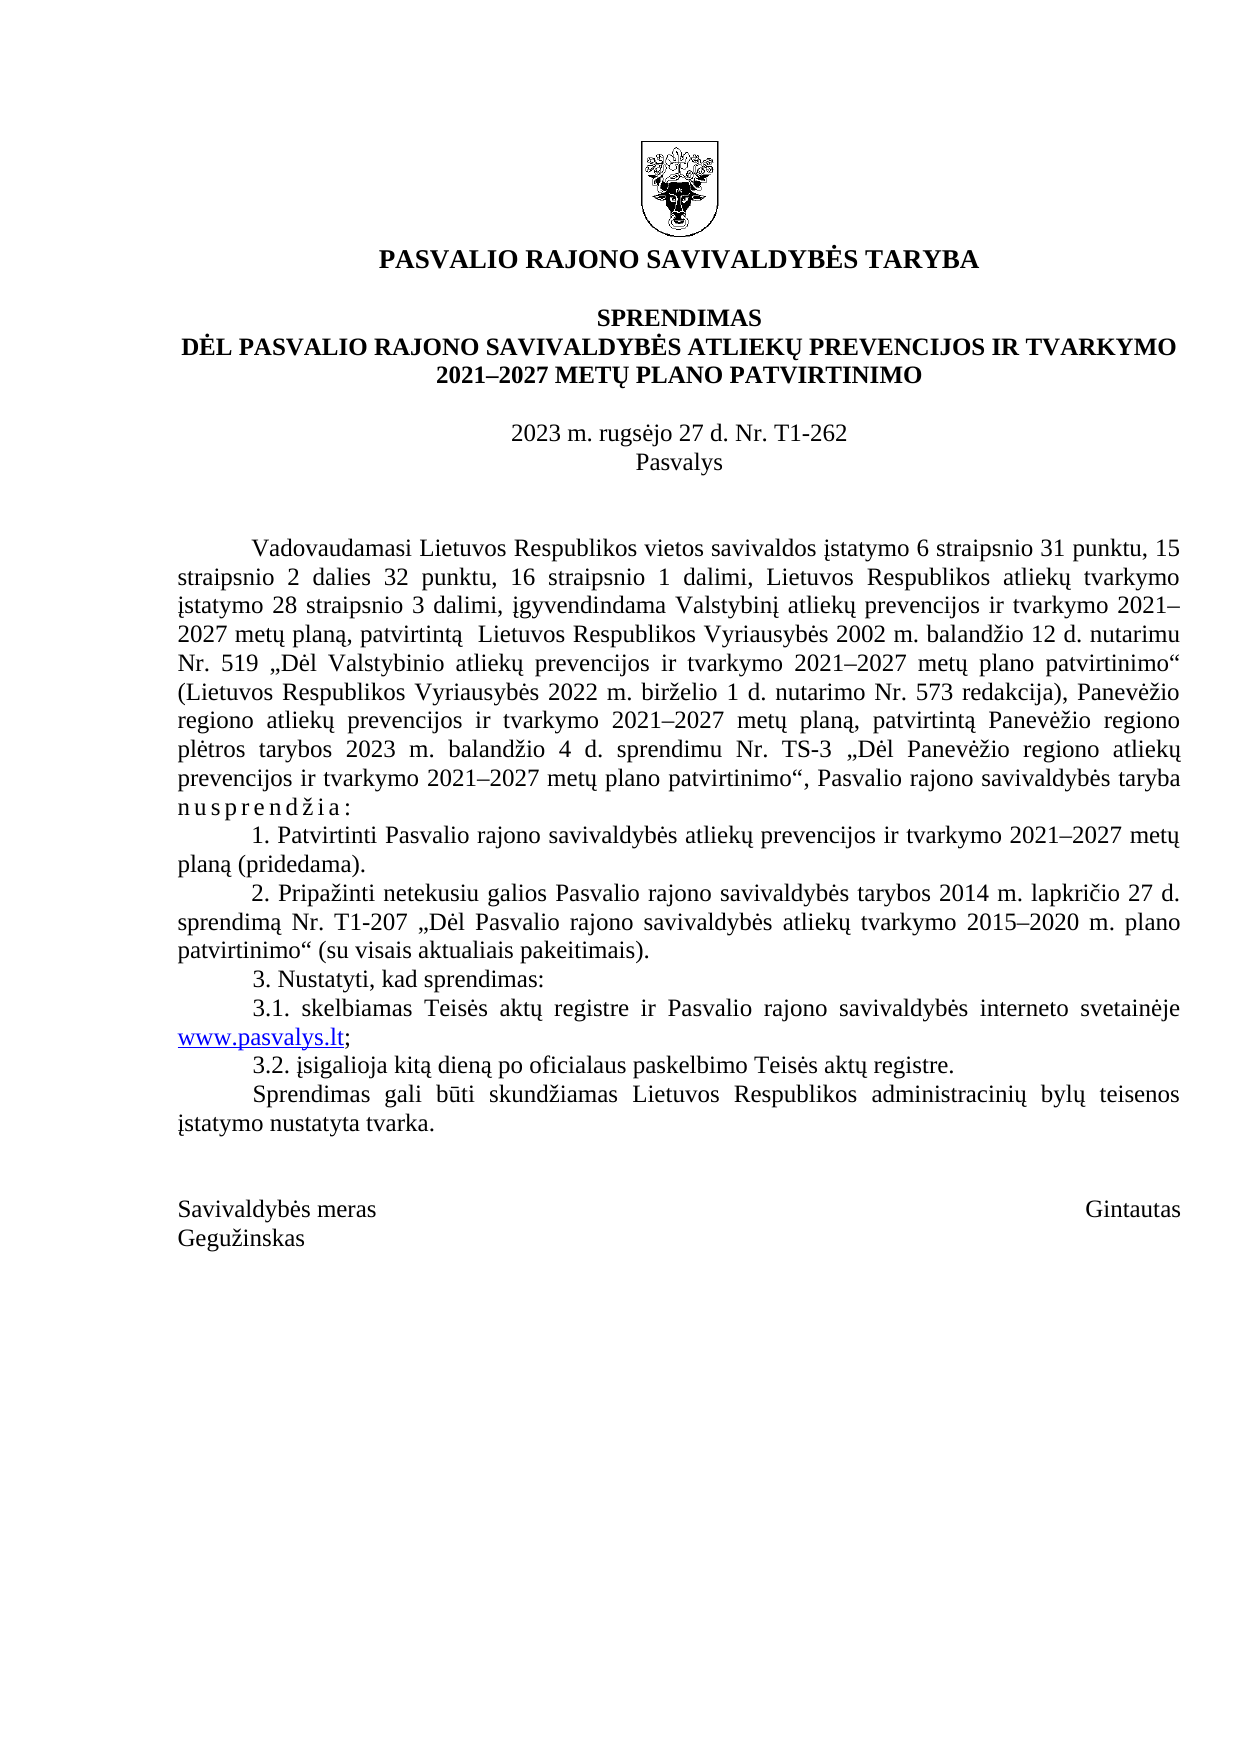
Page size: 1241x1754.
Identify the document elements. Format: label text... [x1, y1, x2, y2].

text Pasvalys [177, 447, 1181, 476]
text Dėl PASVALIO RAJONO SAVIVALDYBĖS ATLIEKŲ PREVENCIJOS IR TVARKYMO 2021–2027 METŲ PLANO PATVIRTINIMO [177, 332, 1181, 389]
text Vadovaudamasi Lietuvos Respublikos vietos savivaldos įstatymo 6 straipsnio 31 punktu, 15 straipsnio 2 dalies 32 punktu, 16 straipsnio 1 dalimi, Lietuvos Respublikos atliekų tvarkymo įstatymo 28 straipsnio 3 dalimi, įgyvendindama Valstybinį atliekų prevencijos ir tvarkymo 2021–2027 metų planą, patvirtintą Lietuvos Respublikos Vyriausybės 2002 m. balandžio 12 d. nutarimu Nr. 519 „Dėl Valstybinio atliekų prevencijos ir tvarkymo 2021–2027 metų plano patvirtinimo“ (Lietuvos Respublikos Vyriausybės 2022 m. birželio 1 d. nutarimo Nr. 573 redakcija), Panevėžio regiono atliekų prevencijos ir tvarkymo 2021–2027 metų planą, patvirtintą Panevėžio regiono plėtros tarybos 2023 m. balandžio 4 d. sprendimu Nr. TS-3 „Dėl Panevėžio regiono atliekų prevencijos ir tvarkymo 2021–2027 metų plano patvirtinimo“, Pasvalio rajono savivaldybės taryba nusprendžia: [177, 533, 1181, 821]
text 3. Nustatyti, kad sprendimas: [177, 964, 1181, 993]
text Pasvalio rajono savivaldybės taryba [177, 243, 1181, 274]
text 3.1. skelbiamas Teisės aktų registre ir Pasvalio rajono savivaldybės interneto svetainėje www.pasvalys.lt; [177, 993, 1181, 1051]
text 1. Patvirtinti Pasvalio rajono savivaldybės atliekų prevencijos ir tvarkymo 2021–2027 metų planą (pridedama). [177, 821, 1181, 878]
text 2023 m. rugsėjo 27 d. Nr. T1-262 [177, 418, 1181, 447]
text Sprendimas [177, 303, 1181, 332]
text 3.2. įsigalioja kitą dieną po oficialaus paskelbimo Teisės aktų registre. [177, 1051, 1181, 1079]
text Sprendimas gali būti skundžiamas Lietuvos Respublikos administracinių bylų teisenos įstatymo nustatyta tvarka. [177, 1079, 1181, 1137]
text Savivaldybės meras Gintautas Gegužinskas [177, 1194, 1181, 1252]
text 2. Pripažinti netekusiu galios Pasvalio rajono savivaldybės tarybos 2014 m. lapkričio 27 d. sprendimą Nr. T1-207 „Dėl Pasvalio rajono savivaldybės atliekų tvarkymo 2015–2020 m. plano patvirtinimo“ (su visais aktualiais pakeitimais). [177, 878, 1181, 964]
